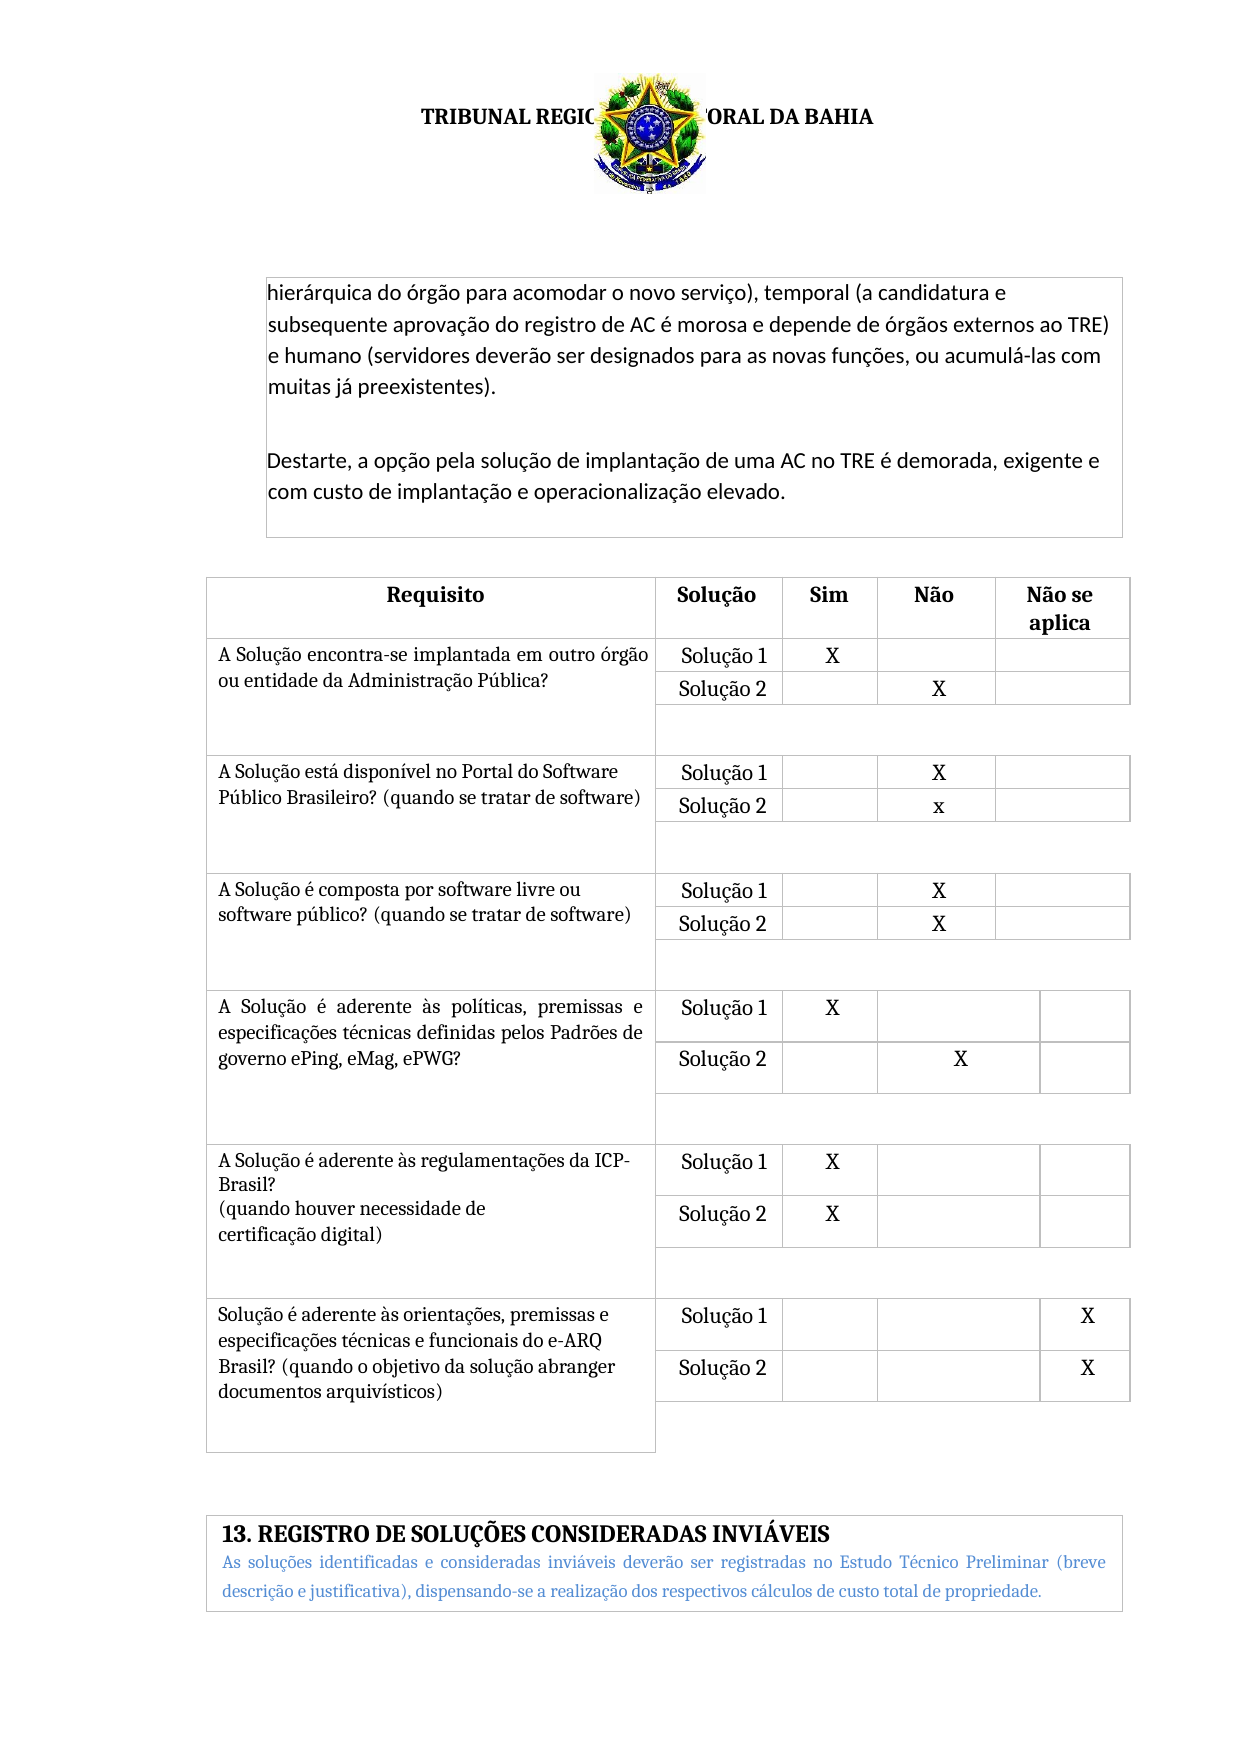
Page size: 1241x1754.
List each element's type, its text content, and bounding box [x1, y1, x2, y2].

table_cell [878, 705, 995, 755]
table_cell [995, 940, 1130, 990]
table_cell Solução 1 [656, 991, 782, 1041]
table_cell [995, 1145, 1039, 1195]
table_cell [878, 1299, 995, 1349]
table_cell [995, 1248, 1130, 1298]
table_cell [783, 874, 877, 906]
table_cell Solução 2 [656, 672, 782, 704]
table_cell [878, 1196, 995, 1247]
table_cell X [1041, 1351, 1129, 1401]
table_cell X [878, 874, 995, 906]
table_cell [996, 789, 1129, 821]
table_cell [783, 1351, 877, 1401]
table_cell X [878, 907, 995, 939]
table_cell [995, 1299, 1039, 1349]
table_cell [995, 1351, 1039, 1401]
table_cell [878, 1145, 995, 1195]
table_cell [878, 991, 995, 1041]
table_cell [996, 672, 1129, 704]
table_cell A Solução é aderente às políticas, premissas e especificações técnicas definidas pelos Padrões de governo ePing, eMag, ePWG? [207, 991, 655, 1144]
table_cell [878, 1094, 995, 1144]
table_cell Solução 2 [656, 789, 782, 821]
table_cell [996, 907, 1129, 939]
table_cell A Solução está disponível no Portal do Software Público Brasileiro? (quando se tratar de software) [207, 756, 655, 873]
table_cell [783, 1299, 877, 1349]
table_cell [995, 705, 1130, 755]
table_cell [995, 991, 1039, 1041]
table_cell [783, 756, 877, 788]
table_cell [783, 672, 877, 704]
table_cell Solução 2 [656, 1196, 782, 1247]
table_header Não se aplica [996, 578, 1129, 638]
table_cell [656, 1094, 783, 1144]
table_cell Solução 1 [656, 756, 782, 788]
table_cell [783, 705, 878, 755]
table_cell [656, 705, 783, 755]
table_cell Solução 1 [656, 639, 782, 671]
table_cell Solução 2 [656, 1043, 782, 1093]
table_cell [783, 822, 878, 873]
table_cell [783, 1094, 878, 1144]
table_cell [656, 1248, 783, 1298]
table_cell Solução 1 [656, 1299, 782, 1349]
table_cell [1041, 1196, 1129, 1247]
table_cell X [878, 672, 995, 704]
table_cell X [1041, 1299, 1129, 1349]
table_cell [1041, 1043, 1129, 1093]
table_cell Solução 1 [656, 1145, 782, 1195]
table_cell [656, 940, 783, 990]
table_cell [656, 1402, 783, 1452]
table_cell [995, 1043, 1039, 1093]
table_cell [996, 756, 1129, 788]
table_cell [995, 1094, 1130, 1144]
table_cell x [878, 789, 995, 821]
table_cell [783, 907, 877, 939]
table_cell X [783, 1145, 877, 1195]
table_cell [656, 822, 783, 873]
table_cell X [783, 991, 877, 1041]
table_cell [783, 1043, 877, 1093]
table_header Não [878, 578, 995, 638]
table_cell [783, 940, 878, 990]
table_cell A Solução é aderente às regulamentações da ICP-Brasil? (quando houver necessidade de certificação digital) [207, 1145, 655, 1298]
text hierárquica do órgão para acomodar o novo serviço), temporal (a candidatura e subsequente aprovação do registro de AC é morosa e depende de órgãos externos ao TRE) e humano (servidores deverão ser designados para as novas funções, ou acumulá-las com muitas já preexistentes). [267, 278, 1122, 400]
table_header 13. REGISTRO DE SOLUÇÕES CONSIDERADAS INVIÁVEIS As soluções identificadas e consideradas inviáveis deverão ser registradas no Estudo Técnico Preliminar (breve descrição e justificativa), dispensando-se a realização dos respectivos cálculos de custo total de propriedade. [207, 1516, 1122, 1611]
text Destarte, a opção pela solução de implantação de uma AC no TRE é demorada, exigente e com custo de implantação e operacionalização elevado. [267, 445, 1122, 505]
table_cell [878, 822, 995, 873]
table_cell Solução é aderente às orientações, premissas e especificações técnicas e funcionais do e-ARQ Brasil? (quando o objetivo da solução abranger documentos arquivísticos) [207, 1299, 655, 1452]
table_cell A Solução é composta por software livre ou software público? (quando se tratar de software) [207, 874, 655, 990]
table_cell [878, 940, 995, 990]
table_cell X [783, 639, 877, 671]
table_cell [783, 789, 877, 821]
table_cell [995, 1402, 1130, 1452]
table_cell [878, 1402, 995, 1452]
table_cell [878, 1351, 995, 1401]
table_cell Solução 2 [656, 1351, 782, 1401]
table_cell [783, 1248, 878, 1298]
table_cell [878, 1248, 995, 1298]
table_cell [1041, 991, 1129, 1041]
table_header Solução [656, 578, 782, 638]
table_cell [783, 1402, 878, 1452]
table_cell [995, 822, 1130, 873]
table_cell X [783, 1196, 877, 1247]
table_cell X [878, 756, 995, 788]
table_header Requisito [207, 578, 655, 638]
table_cell Solução 1 [656, 874, 782, 906]
table_cell X [878, 1043, 995, 1093]
table_header Sim [783, 578, 877, 638]
table_cell A Solução encontra-se implantada em outro órgão ou entidade da Administração Pública? [207, 639, 655, 755]
table_cell [878, 639, 995, 671]
table_cell Solução 2 [656, 907, 782, 939]
table_cell [996, 874, 1129, 906]
table_cell [996, 639, 1129, 671]
table_cell [1041, 1145, 1129, 1195]
table_cell [995, 1196, 1039, 1247]
